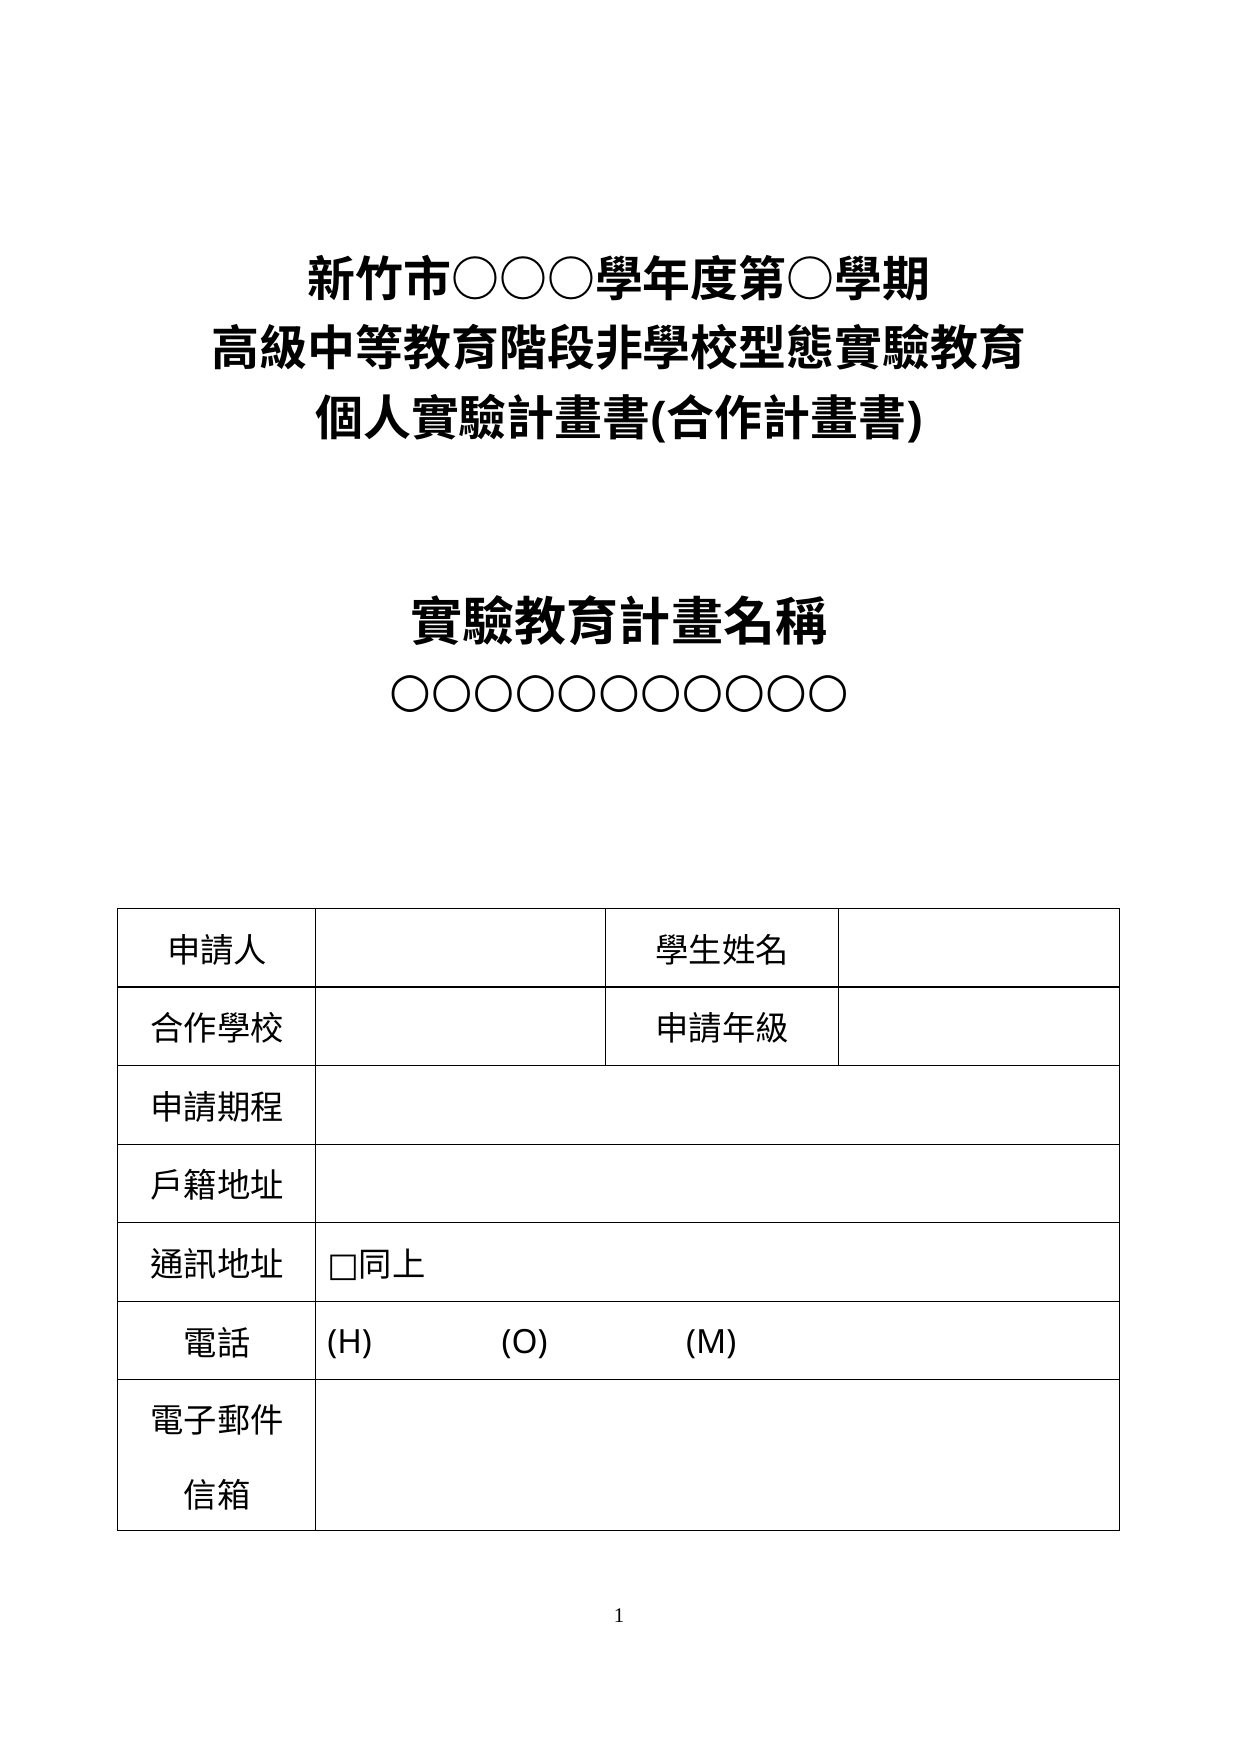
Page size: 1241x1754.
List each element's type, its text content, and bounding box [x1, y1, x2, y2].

table_cell [316, 1066, 1119, 1143]
text 新竹市○○○學年度第○學期 [112, 241, 1125, 310]
table_cell 申請期程 [118, 1066, 315, 1143]
table_cell □同上 [316, 1223, 1119, 1301]
table_cell 電子郵件 信箱 [118, 1380, 315, 1530]
text ○○○○○○○○○○○ [112, 655, 1125, 720]
table_cell 合作學校 [118, 988, 315, 1065]
table_cell 戶籍地址 [118, 1145, 315, 1222]
table_cell [316, 988, 605, 1065]
table_cell (H) (O) (M) [316, 1302, 1119, 1379]
table_cell [839, 988, 1119, 1065]
text 個人實驗計畫書(合作計畫書) [112, 379, 1125, 449]
table_header [316, 909, 605, 986]
text 高級中等教育階段非學校型態實驗教育 [112, 310, 1125, 379]
table_cell 通訊地址 [118, 1223, 315, 1301]
table_header [839, 909, 1119, 986]
table_cell 電話 [118, 1302, 315, 1379]
table_cell [316, 1145, 1119, 1222]
table_header 申請人 [118, 909, 315, 986]
text 實驗教育計畫名稱 [112, 580, 1125, 655]
table_cell [316, 1380, 1119, 1530]
table_cell 申請年級 [606, 988, 838, 1065]
table_header 學生姓名 [606, 909, 838, 986]
